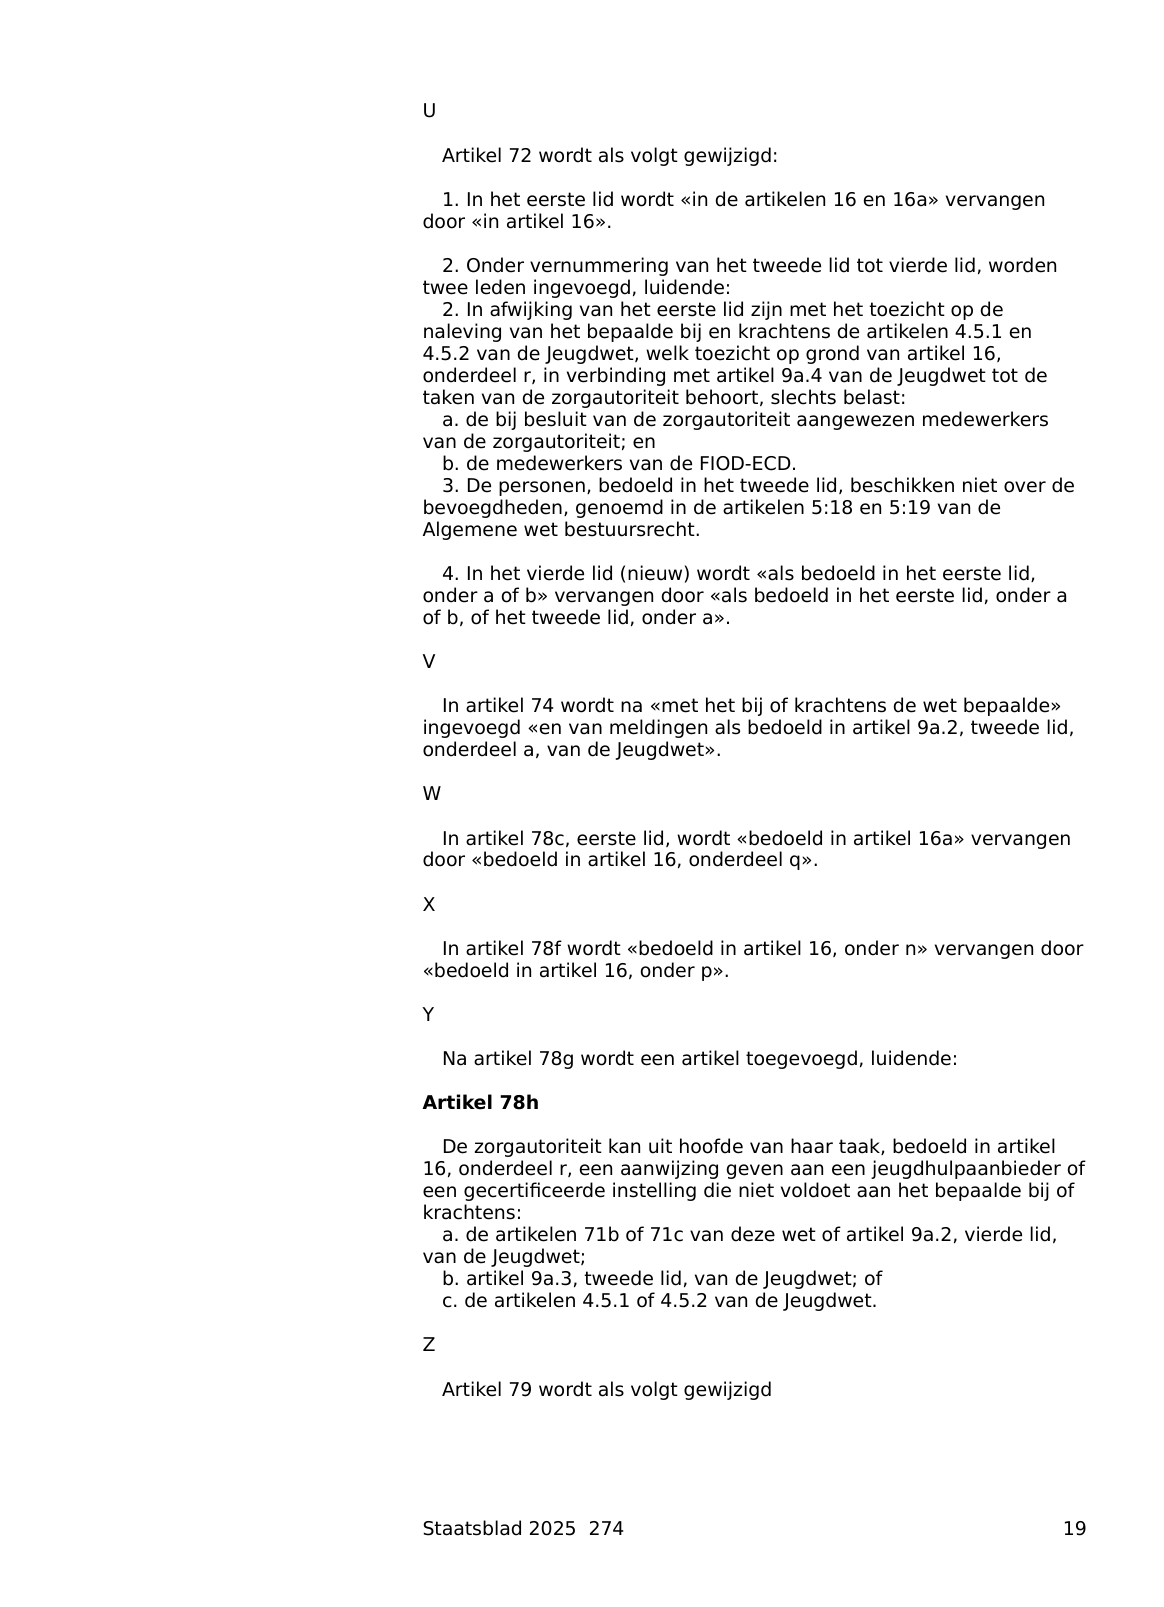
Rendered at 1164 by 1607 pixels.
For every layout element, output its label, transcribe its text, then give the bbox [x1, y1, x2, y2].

text U [422, 100, 1087, 122]
text 4. In het vierde lid (nieuw) wordt «als bedoeld in het eerste lid, onder a of b» vervangen door «als bedoeld in het eerste lid, onder a of b, of het tweede lid, onder a». [422, 563, 1087, 629]
text Na artikel 78g wordt een artikel toegevoegd, luidende: [422, 1048, 1087, 1070]
text In artikel 78c, eerste lid, wordt «bedoeld in artikel 16a» vervangen door «bedoeld in artikel 16, onderdeel q». [422, 827, 1087, 871]
text a. de bij besluit van de zorgautoriteit aangewezen medewerkers van de zorgautoriteit; en [422, 409, 1087, 453]
text 1. In het eerste lid wordt «in de artikelen 16 en 16a» vervangen door «in artikel 16». [422, 189, 1087, 233]
text c. de artikelen 4.5.1 of 4.5.2 van de Jeugdwet. [422, 1290, 1087, 1312]
text b. de medewerkers van de FIOD-ECD. [422, 453, 1087, 475]
text 2. Onder vernummering van het tweede lid tot vierde lid, worden twee leden ingevoegd, luidende: [422, 255, 1087, 299]
text V [422, 651, 1087, 673]
text In artikel 74 wordt na «met het bij of krachtens de wet bepaalde» ingevoegd «en van meldingen als bedoeld in artikel 9a.2, tweede lid, onderdeel a, van de Jeugdwet». [422, 695, 1087, 761]
text 3. De personen, bedoeld in het tweede lid, beschikken niet over de bevoegdheden, genoemd in de artikelen 5:18 en 5:19 van de Algemene wet bestuursrecht. [422, 475, 1087, 541]
text b. artikel 9a.3, tweede lid, van de Jeugdwet; of [422, 1268, 1087, 1290]
text Artikel 79 wordt als volgt gewijzigd [422, 1378, 1087, 1401]
text Z [422, 1334, 1087, 1356]
text De zorgautoriteit kan uit hoofde van haar taak, bedoeld in artikel 16, onderdeel r, een aanwijzing geven aan een jeugdhulpaanbieder of een gecertificeerde instelling die niet voldoet aan het bepaalde bij of krachtens: [422, 1136, 1087, 1224]
text Artikel 72 wordt als volgt gewijzigd: [422, 144, 1087, 167]
text X [422, 893, 1087, 916]
subtitle Artikel 78h [422, 1092, 1087, 1114]
text a. de artikelen 71b of 71c van deze wet of artikel 9a.2, vierde lid, van de Jeugdwet; [422, 1224, 1087, 1268]
text Y [422, 1004, 1087, 1026]
text 2. In afwijking van het eerste lid zijn met het toezicht op de naleving van het bepaalde bij en krachtens de artikelen 4.5.1 en 4.5.2 van de Jeugdwet, welk toezicht op grond van artikel 16, onderdeel r, in verbinding met artikel 9a.4 van de Jeugdwet tot de taken van de zorgautoriteit behoort, slechts belast: [422, 299, 1087, 409]
text In artikel 78f wordt «bedoeld in artikel 16, onder n» vervangen door «bedoeld in artikel 16, onder p». [422, 938, 1087, 982]
text W [422, 783, 1087, 805]
